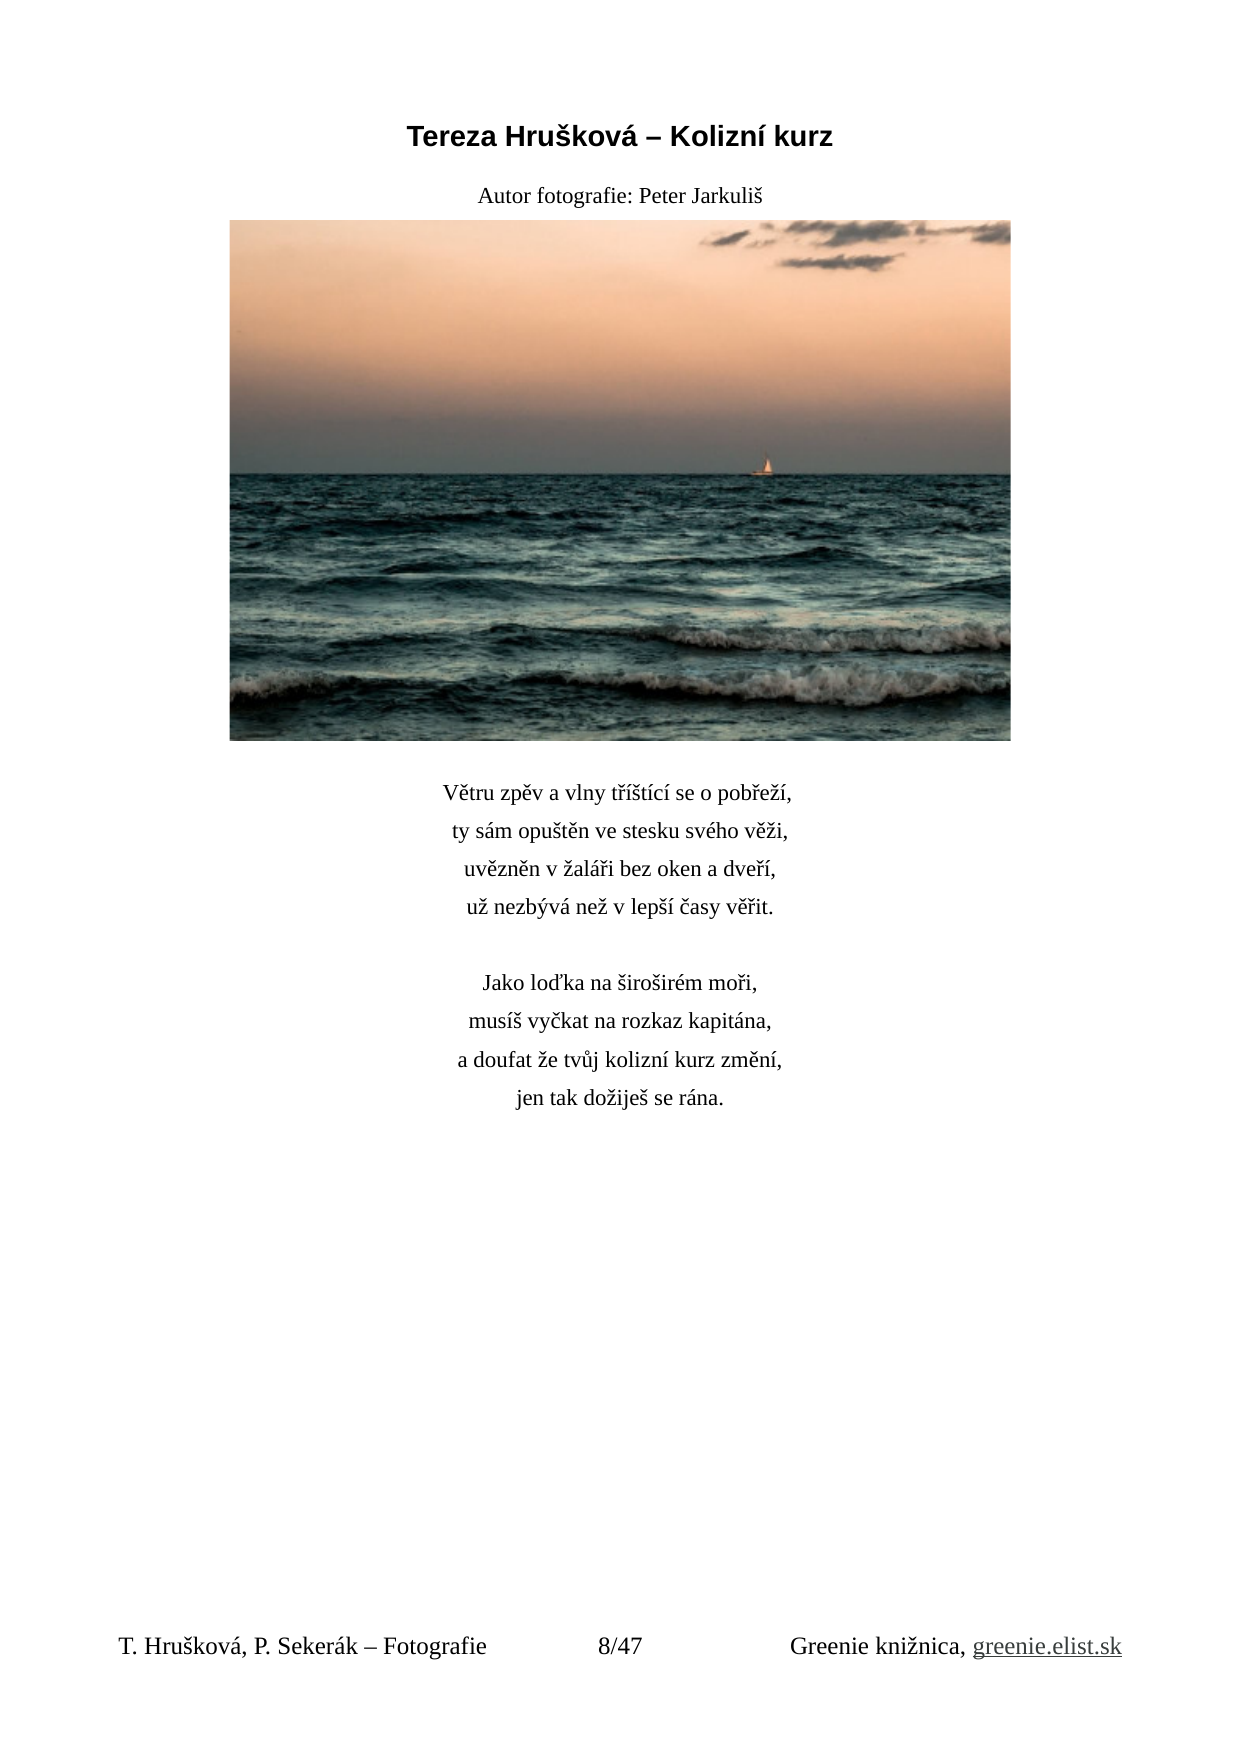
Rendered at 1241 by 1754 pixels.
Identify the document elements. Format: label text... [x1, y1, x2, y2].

text jen tak dožiješ se rána. [106, 1084, 1134, 1110]
picture [229, 220, 1011, 741]
text Větru zpěv a vlny tříštící se o pobřeží, [106, 779, 1134, 805]
subtitle Tereza Hrušková – Kolizní kurz [106, 119, 1134, 153]
text Jako loďka na široširém moři, [106, 969, 1134, 996]
text uvězněn v žaláři bez oken a dveří, [106, 855, 1134, 881]
text musíš vyčkat na rozkaz kapitána, [106, 1008, 1134, 1034]
text už nezbývá než v lepší časy věřit. [106, 893, 1134, 919]
text Autor fotografie: Peter Jarkuliš [106, 182, 1134, 209]
text ty sám opuštěn ve stesku svého věži, [106, 817, 1134, 843]
text a doufat že tvůj kolizní kurz změní, [106, 1046, 1134, 1072]
